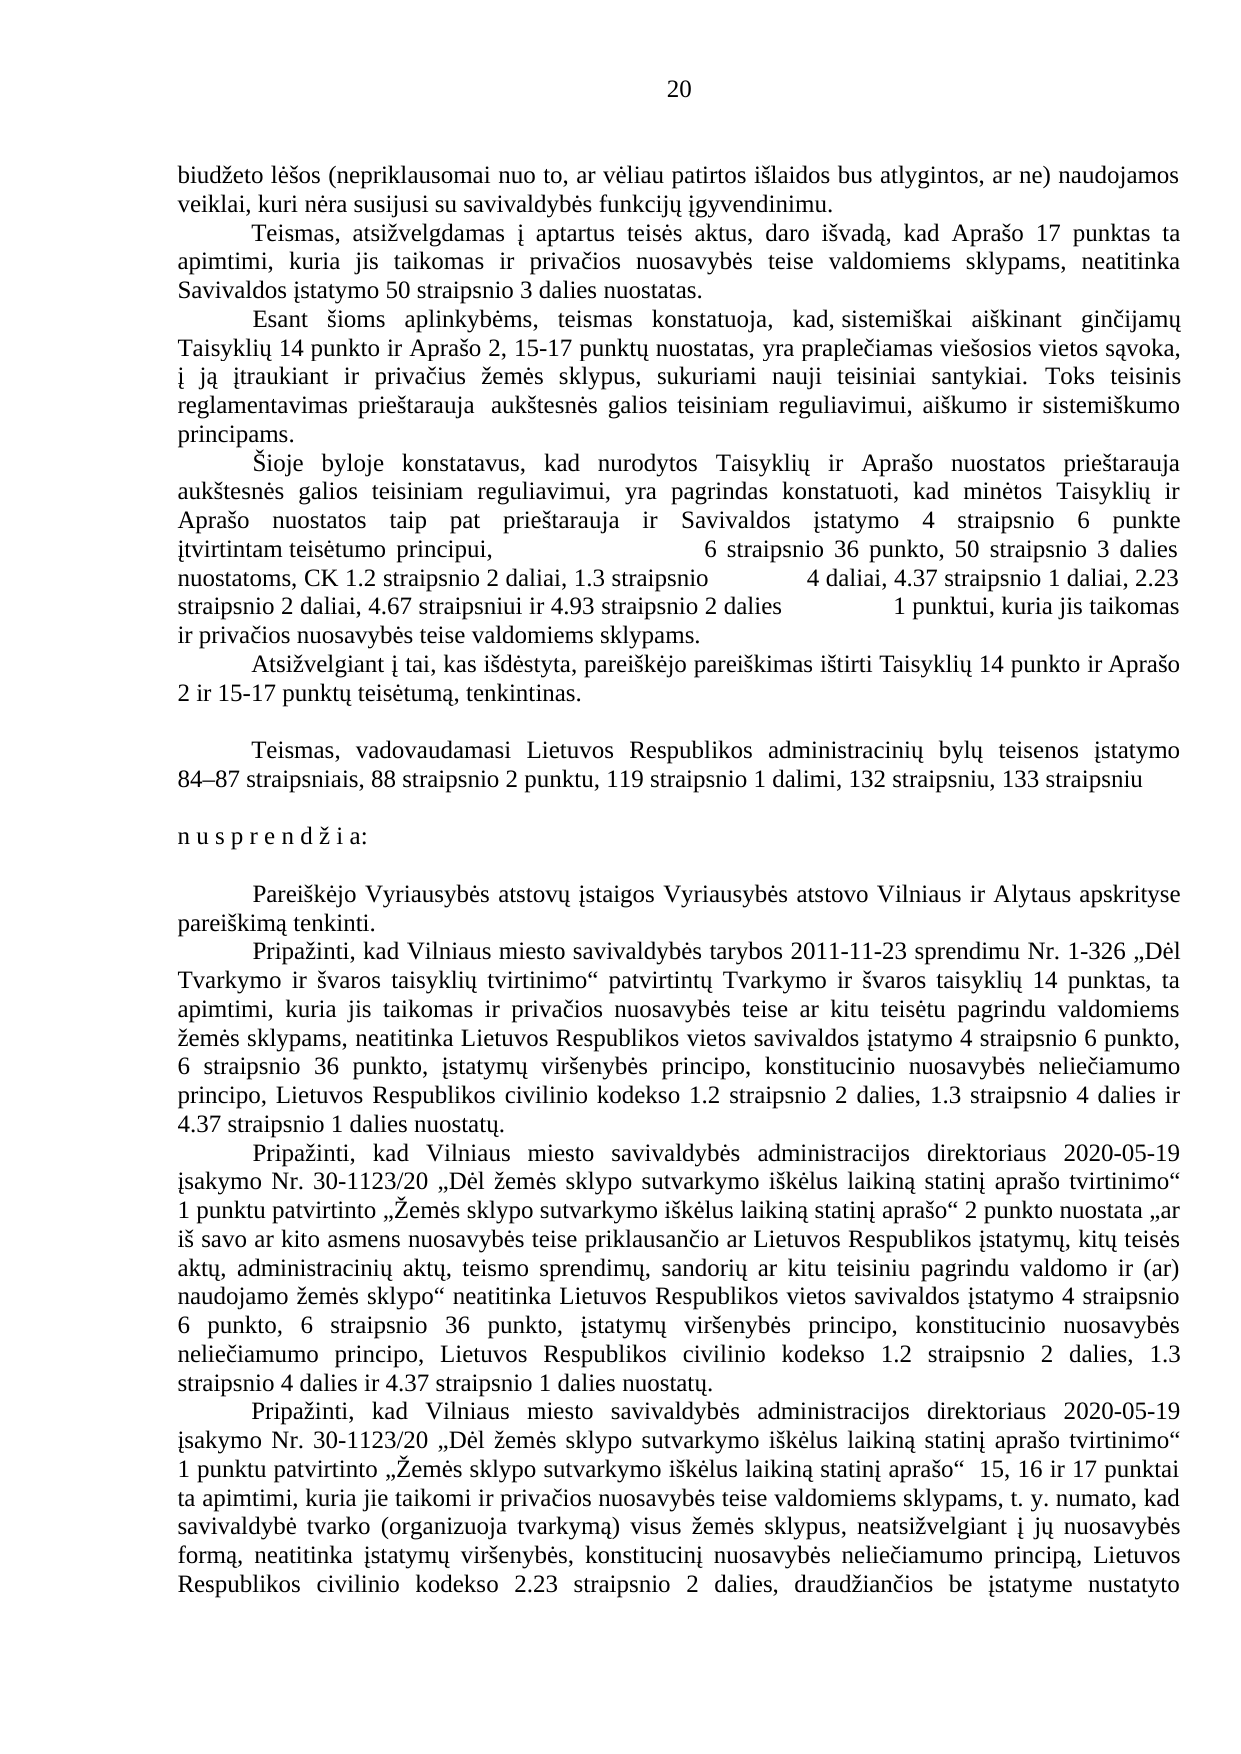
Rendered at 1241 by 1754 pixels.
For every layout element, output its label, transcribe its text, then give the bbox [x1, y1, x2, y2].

text Teismas, atsižvelgdamas į aptartus teisės aktus, daro išvadą, kad Aprašo 17 punktas ta apimtimi, kuria jis taikomas ir privačios nuosavybės teise valdomiems sklypams, neatitinka Savivaldos įstatymo 50 straipsnio 3 dalies nuostatas. [177, 218, 1181, 304]
text Pareiškėjo Vyriausybės atstovų įstaigos Vyriausybės atstovo Vilniaus ir Alytaus apskrityse pareiškimą tenkinti. [177, 879, 1181, 936]
text Atsižvelgiant į tai, kas išdėstyta, pareiškėjo pareiškimas ištirti Taisyklių 14 punkto ir Aprašo 2 ir 15-17 punktų teisėtumą, tenkintinas. [177, 649, 1181, 706]
text Pripažinti, kad Vilniaus miesto savivaldybės administracijos direktoriaus 2020-05-19 įsakymo Nr. 30-1123/20 „Dėl žemės sklypo sutvarkymo iškėlus laikiną statinį aprašo tvirtinimo“ 1 punktu patvirtinto „Žemės sklypo sutvarkymo iškėlus laikiną statinį aprašo“ 15, 16 ir 17 punktai ta apimtimi, kuria jie taikomi ir privačios nuosavybės teise valdomiems sklypams, t. y. numato, kad savivaldybė tvarko (organizuoja tvarkymą) visus žemės sklypus, neatsižvelgiant į jų nuosavybės formą, neatitinka įstatymų viršenybės, konstitucinį nuosavybės neliečiamumo principą, Lietuvos Respublikos civilinio kodekso 2.23 straipsnio 2 dalies, draudžiančios be įstatyme nustatyto [177, 1396, 1181, 1598]
text Esant šioms aplinkybėms, teismas konstatuoja, kad, sistemiškai aiškinant ginčijamų Taisyklių 14 punkto ir Aprašo 2, 15-17 punktų nuostatas, yra praplečiamas viešosios vietos sąvoka, į ją įtraukiant ir privačius žemės sklypus, sukuriami nauji teisiniai santykiai. Toks teisinis reglamentavimas prieštarauja aukštesnės galios teisiniam reguliavimui, aiškumo ir sistemiškumo principams. [177, 304, 1181, 448]
text Pripažinti, kad Vilniaus miesto savivaldybės administracijos direktoriaus 2020-05-19 įsakymo Nr. 30-1123/20 „Dėl žemės sklypo sutvarkymo iškėlus laikiną statinį aprašo tvirtinimo“ 1 punktu patvirtinto „Žemės sklypo sutvarkymo iškėlus laikiną statinį aprašo“ 2 punkto nuostata „ar iš savo ar kito asmens nuosavybės teise priklausančio ar Lietuvos Respublikos įstatymų, kitų teisės aktų, administracinių aktų, teismo sprendimų, sandorių ar kitu teisiniu pagrindu valdomo ir (ar) naudojamo žemės sklypo“ neatitinka Lietuvos Respublikos vietos savivaldos įstatymo 4 straipsnio 6 punkto, 6 straipsnio 36 punkto, įstatymų viršenybės principo, konstitucinio nuosavybės neliečiamumo principo, Lietuvos Respublikos civilinio kodekso 1.2 straipsnio 2 dalies, 1.3 straipsnio 4 dalies ir 4.37 straipsnio 1 dalies nuostatų. [177, 1138, 1181, 1396]
text Pripažinti, kad Vilniaus miesto savivaldybės tarybos 2011-11-23 sprendimu Nr. 1-326 „Dėl Tvarkymo ir švaros taisyklių tvirtinimo“ patvirtintų Tvarkymo ir švaros taisyklių 14 punktas, ta apimtimi, kuria jis taikomas ir privačios nuosavybės teise ar kitu teisėtu pagrindu valdomiems žemės sklypams, neatitinka Lietuvos Respublikos vietos savivaldos įstatymo 4 straipsnio 6 punkto, 6 straipsnio 36 punkto, įstatymų viršenybės principo, konstitucinio nuosavybės neliečiamumo principo, Lietuvos Respublikos civilinio kodekso 1.2 straipsnio 2 dalies, 1.3 straipsnio 4 dalies ir 4.37 straipsnio 1 dalies nuostatų. [177, 936, 1181, 1138]
text Teismas, vadovaudamasi Lietuvos Respublikos administracinių bylų teisenos įstatymo 84–87 straipsniais, 88 straipsnio 2 punktu, 119 straipsnio 1 dalimi, 132 straipsniu, 133 straipsniu [177, 735, 1181, 793]
text Šioje byloje konstatavus, kad nurodytos Taisyklių ir Aprašo nuostatos prieštarauja aukštesnės galios teisiniam reguliavimui, yra pagrindas konstatuoti, kad minėtos Taisyklių ir Aprašo nuostatos taip pat prieštarauja ir Savivaldos įstatymo 4 straipsnio 6 punkte įtvirtintam teisėtumo principui, 6 straipsnio 36 punkto, 50 straipsnio 3 dalies nuostatoms, CK 1.2 straipsnio 2 daliai, 1.3 straipsnio 4 daliai, 4.37 straipsnio 1 daliai, 2.23 straipsnio 2 daliai, 4.67 straipsniui ir 4.93 straipsnio 2 dalies 1 punktui, kuria jis taikomas ir privačios nuosavybės teise valdomiems sklypams. [177, 448, 1181, 649]
text n u s p r e n d ž i a: [177, 821, 1181, 850]
text biudžeto lėšos (nepriklausomai nuo to, ar vėliau patirtos išlaidos bus atlygintos, ar ne) naudojamos veiklai, kuri nėra susijusi su savivaldybės funkcijų įgyvendinimu. [177, 160, 1181, 218]
